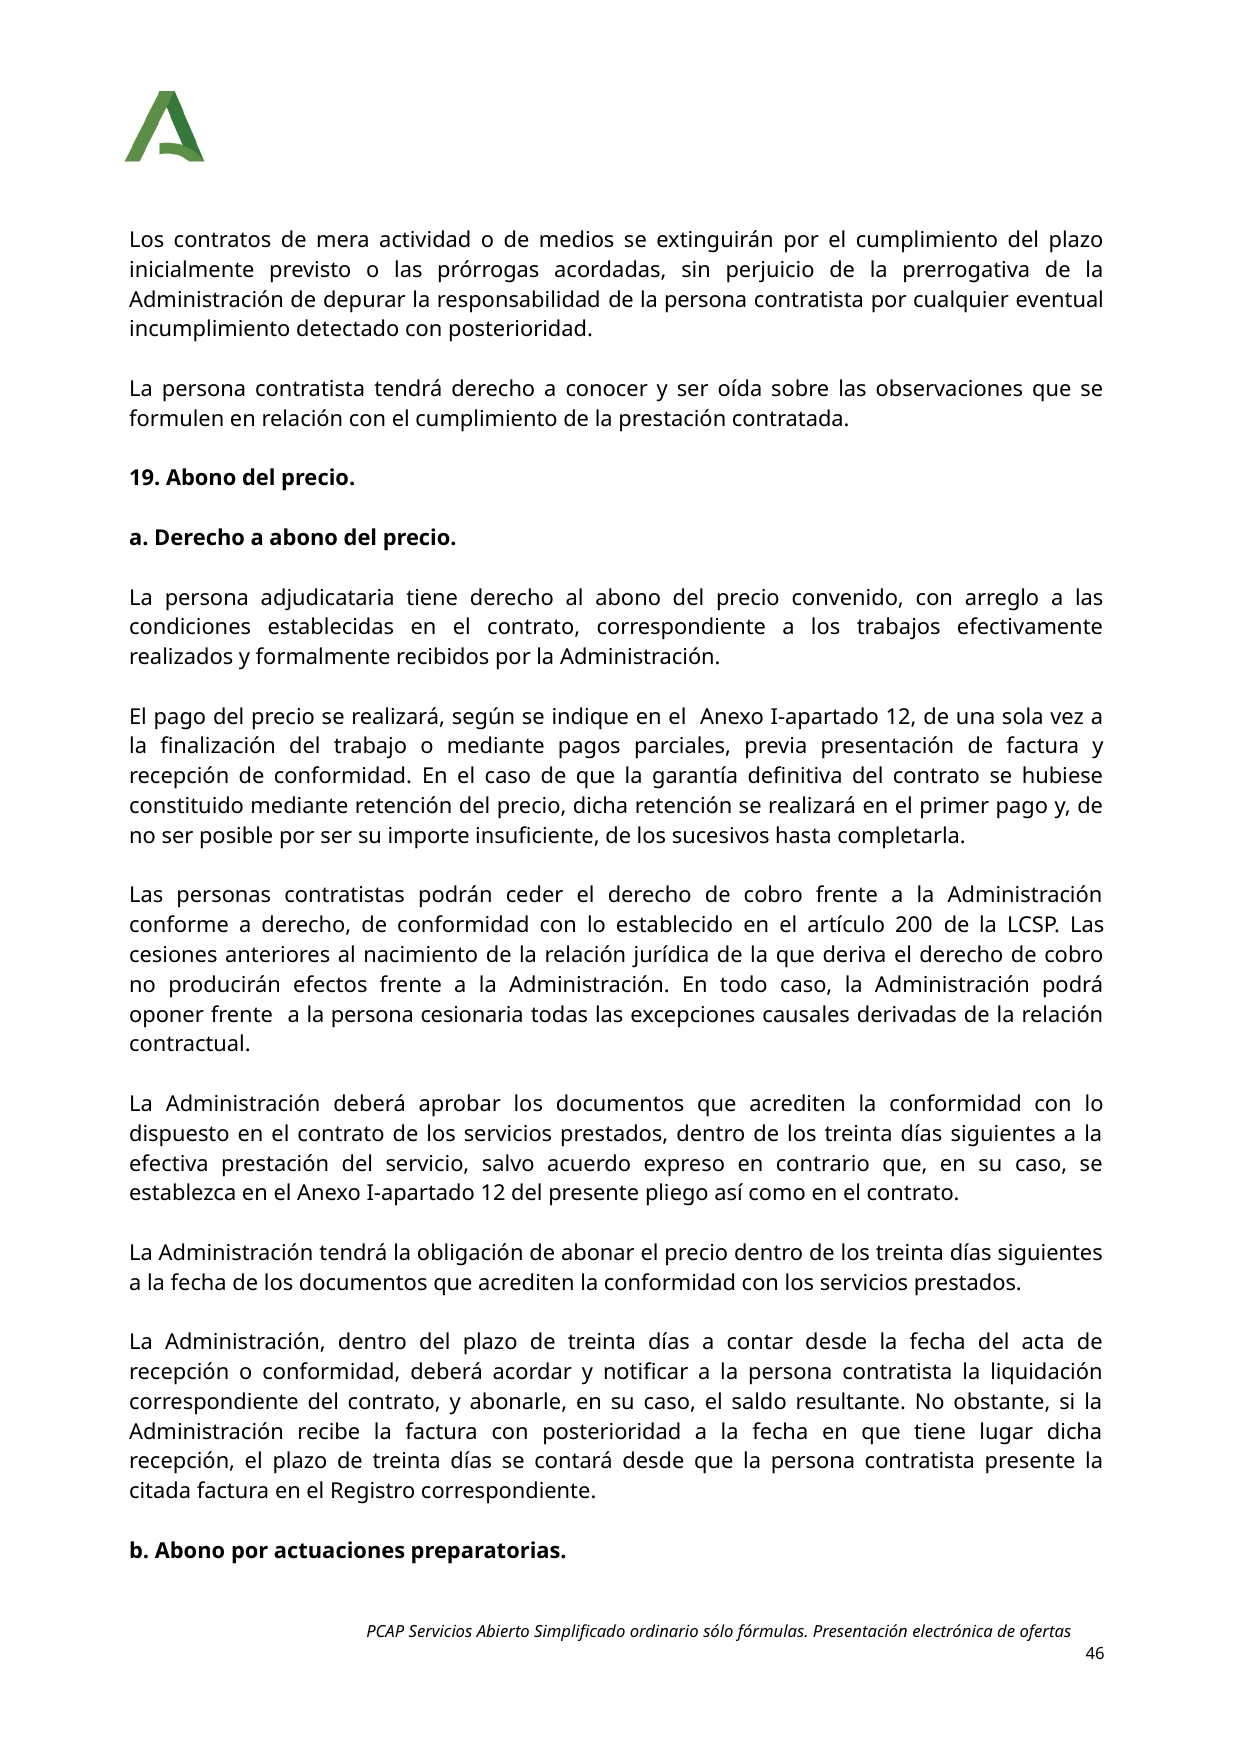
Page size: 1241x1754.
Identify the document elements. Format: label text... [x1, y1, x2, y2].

text b. Abono por actuaciones preparatorias. [129, 1535, 1104, 1565]
text El pago del precio se realizará, según se indique en el Anexo I-apartado 12, de una sola vez a la finalización del trabajo o mediante pagos parciales, previa presentación de factura y recepción de conformidad. En el caso de que la garantía definitiva del contrato se hubiese constituido mediante retención del precio, dicha retención se realizará en el primer pago y, de no ser posible por ser su importe insuficiente, de los sucesivos hasta completarla. [129, 701, 1104, 850]
text La persona contratista tendrá derecho a conocer y ser oída sobre las observaciones que se formulen en relación con el cumplimiento de la prestación contratada. [129, 373, 1104, 433]
text La Administración tendrá la obligación de abonar el precio dentro de los treinta días siguientes a la fecha de los documentos que acrediten la conformidad con los servicios prestados. [129, 1237, 1104, 1297]
text La persona adjudicataria tiene derecho al abono del precio convenido, con arreglo a las condiciones establecidas en el contrato, correspondiente a los trabajos efectivamente realizados y formalmente recibidos por la Administración. [129, 582, 1104, 671]
text La Administración, dentro del plazo de treinta días a contar desde la fecha del acta de recepción o conformidad, deberá acordar y notificar a la persona contratista la liquidación correspondiente del contrato, y abonarle, en su caso, el saldo resultante. No obstante, si la Administración recibe la factura con posterioridad a la fecha en que tiene lugar dicha recepción, el plazo de treinta días se contará desde que la persona contratista presente la citada factura en el Registro correspondiente. [129, 1326, 1104, 1505]
text La Administración deberá aprobar los documentos que acrediten la conformidad con lo dispuesto en el contrato de los servicios prestados, dentro de los treinta días siguientes a la efectiva prestación del servicio, salvo acuerdo expreso en contrario que, en su caso, se establezca en el Anexo I-apartado 12 del presente pliego así como en el contrato. [129, 1088, 1104, 1207]
text 19. Abono del precio. [129, 462, 1104, 492]
picture [120, 86, 209, 166]
text Los contratos de mera actividad o de medios se extinguirán por el cumplimiento del plazo inicialmente previsto o las prórrogas acordadas, sin perjuicio de la prerrogativa de la Administración de depurar la responsabilidad de la persona contratista por cualquier eventual incumplimiento detectado con posterioridad. [129, 224, 1104, 343]
text a. Derecho a abono del precio. [129, 522, 1104, 552]
text Las personas contratistas podrán ceder el derecho de cobro frente a la Administración conforme a derecho, de conformidad con lo establecido en el artículo 200 de la LCSP. Las cesiones anteriores al nacimiento de la relación jurídica de la que deriva el derecho de cobro no producirán efectos frente a la Administración. En todo caso, la Administración podrá oponer frente a la persona cesionaria todas las excepciones causales derivadas de la relación contractual. [129, 879, 1104, 1058]
